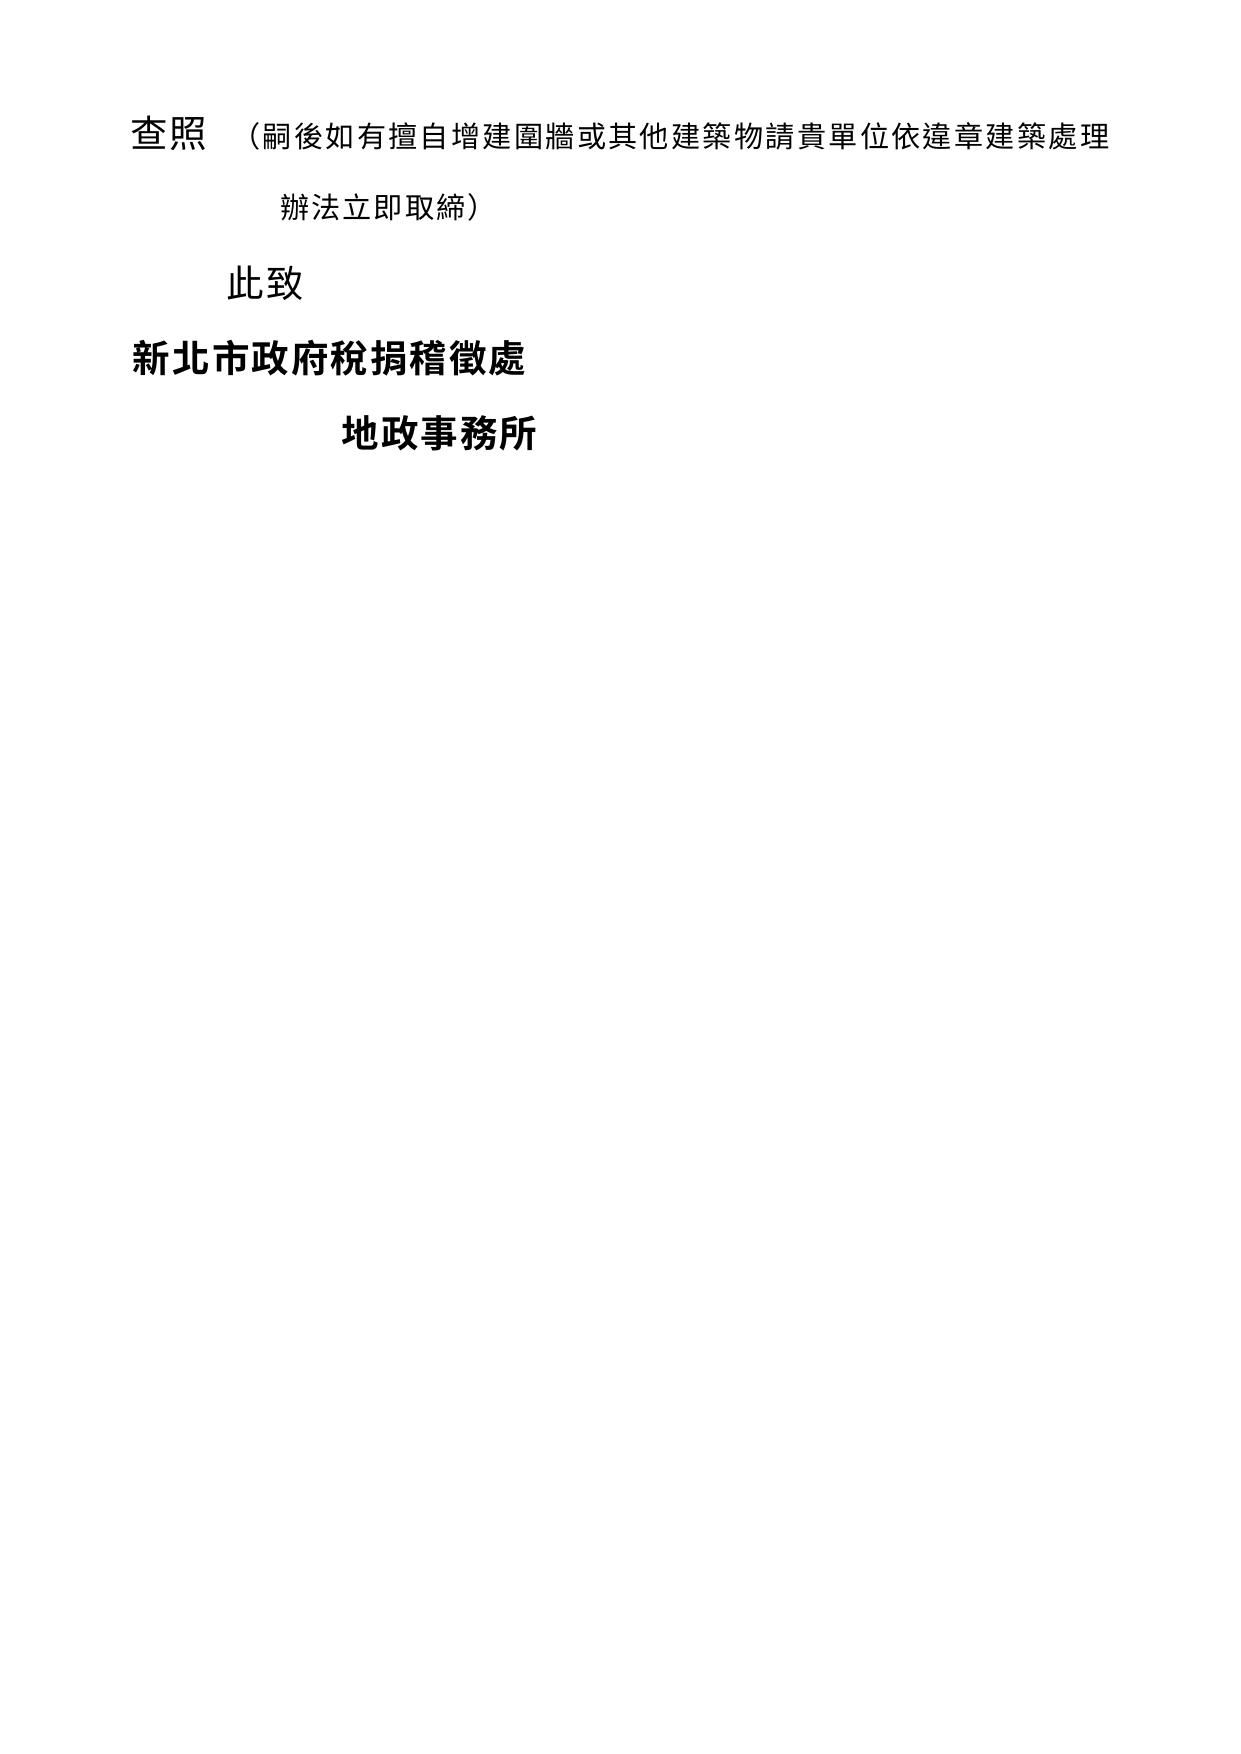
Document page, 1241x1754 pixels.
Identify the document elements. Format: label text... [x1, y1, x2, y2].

text 查照 （嗣後如有擅自增建圍牆或其他建築物請貴單位依違章建築處理辦法立即取締） [130, 93, 1110, 243]
text 新北市政府稅捐稽徵處 [133, 318, 1110, 393]
text 此致 [149, 243, 1110, 318]
text 地政事務所 [133, 393, 1110, 468]
